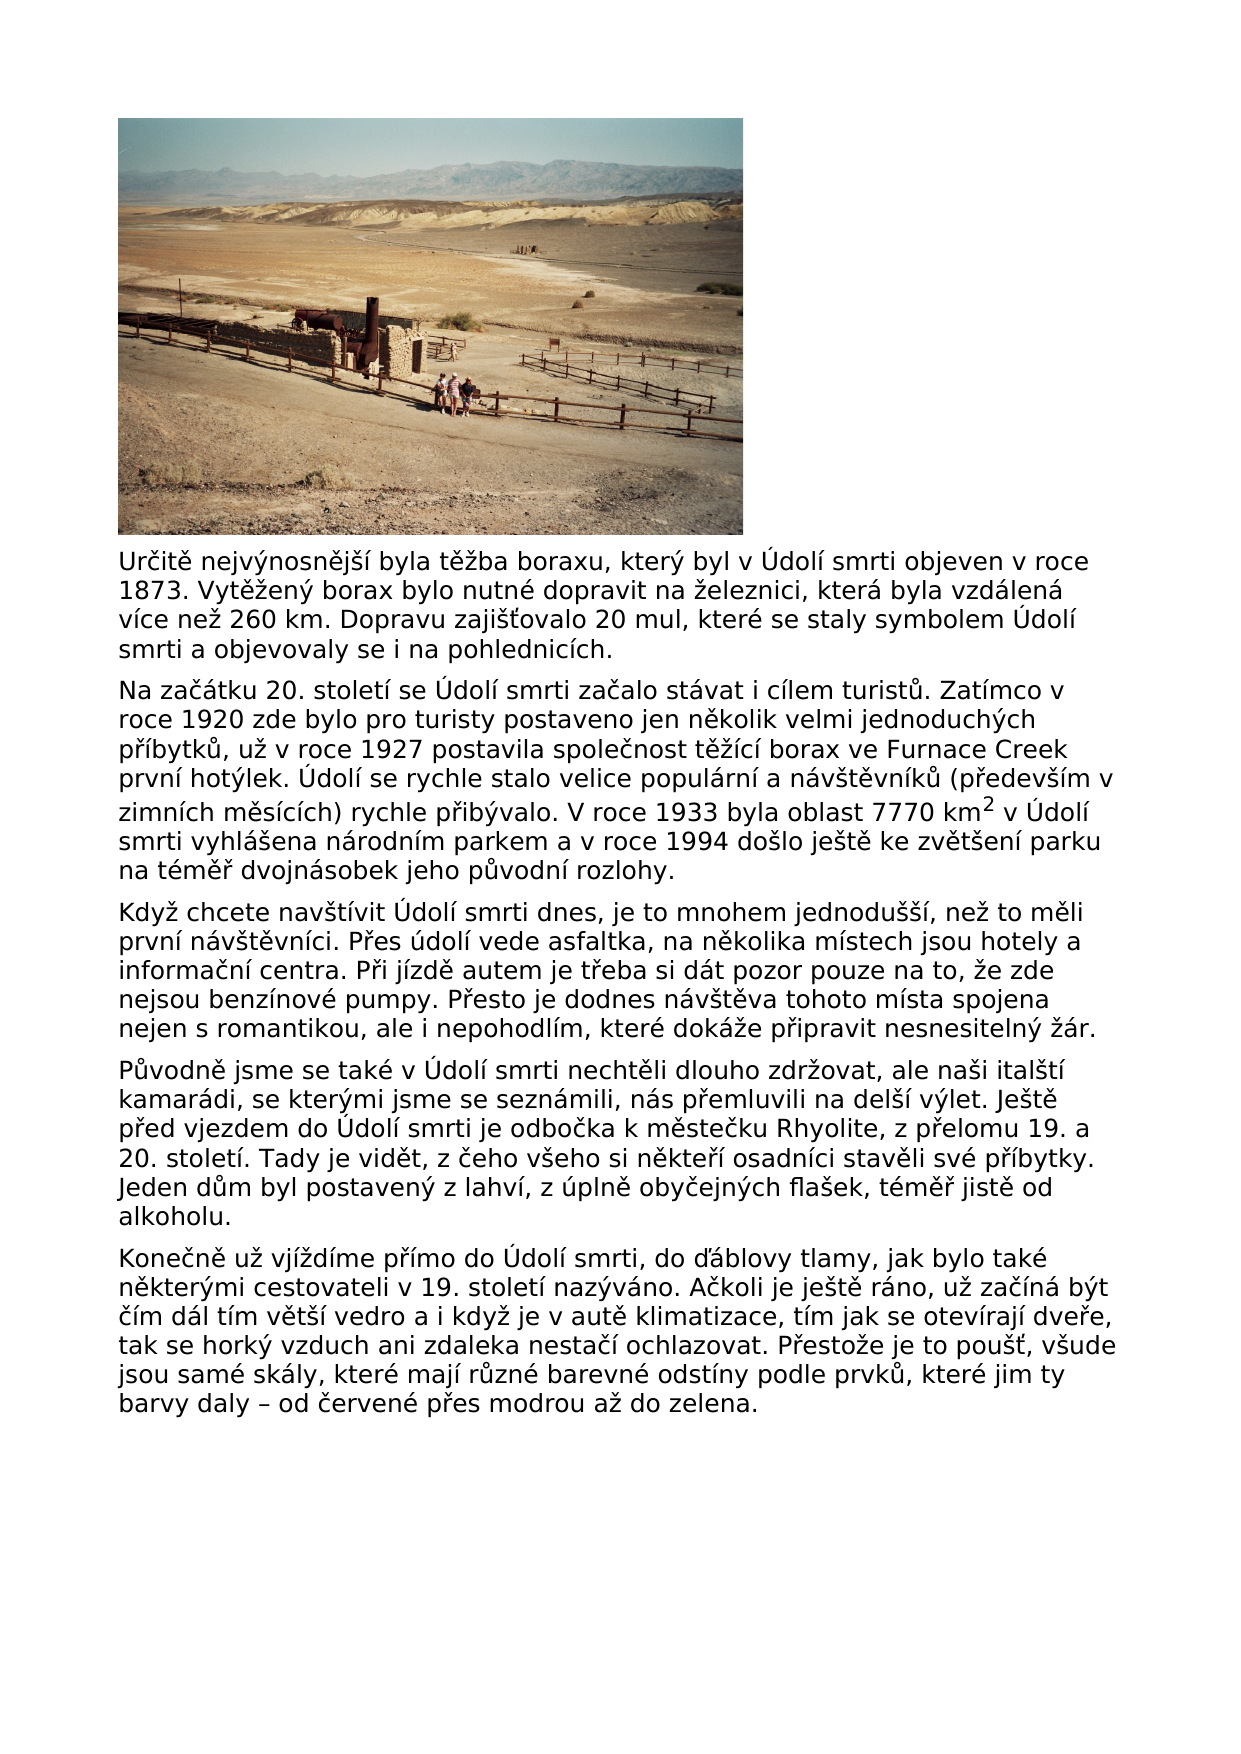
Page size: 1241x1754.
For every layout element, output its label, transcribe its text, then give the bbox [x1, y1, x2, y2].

text Když chcete navštívit Údolí smrti dnes, je to mnohem jednodušší, než to měli první návštěvníci. Přes údolí vede asfaltka, na několika místech jsou hotely a informační centra. Při jízdě autem je třeba si dát pozor pouze na to, že zde nejsou benzínové pumpy. Přesto je dodnes návštěva tohoto místa spojena nejen s romantikou, ale i nepohodlím, které dokáže připravit nesnesitelný žár. [118, 898, 1122, 1044]
text Konečně už vjíždíme přímo do Údolí smrti, do ďáblovy tlamy, jak bylo také některými cestovateli v 19. století nazýváno. Ačkoli je ještě ráno, už začíná být čím dál tím větší vedro a i když je v autě klimatizace, tím jak se otevírají dveře, tak se horký vzduch ani zdaleka nestačí ochlazovat. Přestože je to poušť, všude jsou samé skály, které mají různé barevné odstíny podle prvků, které jim ty barvy daly – od červené přes modrou až do zelena. [118, 1244, 1122, 1419]
text Určitě nejvýnosnější byla těžba boraxu, který byl v Údolí smrti objeven v roce 1873. Vytěžený borax bylo nutné dopravit na železnici, která byla vzdálená více než 260 km. Dopravu zajišťovalo 20 mul, které se staly symbolem Údolí smrti a objevovaly se i na pohlednicích. [118, 547, 1122, 664]
text Na začátku 20. století se Údolí smrti začalo stávat i cílem turistů. Zatímco v roce 1920 zde bylo pro turisty postaveno jen několik velmi jednoduchých příbytků, už v roce 1927 postavila společnost těžící borax ve Furnace Creek první hotýlek. Údolí se rychle stalo velice populární a návštěvníků (především v zimních měsících) rychle přibývalo. V roce 1933 byla oblast 7770 km2 v Údolí smrti vyhlášena národním parkem a v roce 1994 došlo ještě ke zvětšení parku na téměř dvojnásobek jeho původní rozlohy. [118, 676, 1122, 886]
text Původně jsme se také v Údolí smrti nechtěli dlouho zdržovat, ale naši italští kamarádi, se kterými jsme se seznámili, nás přemluvili na delší výlet. Ještě před vjezdem do Údolí smrti je odbočka k městečku Rhyolite, z přelomu 19. a 20. století. Tady je vidět, z čeho všeho si někteří osadníci stavěli své příbytky. Jeden dům byl postavený z lahví, z úplně obyčejných flašek, téměř jistě od alkoholu. [118, 1056, 1122, 1231]
picture [118, 118, 744, 535]
